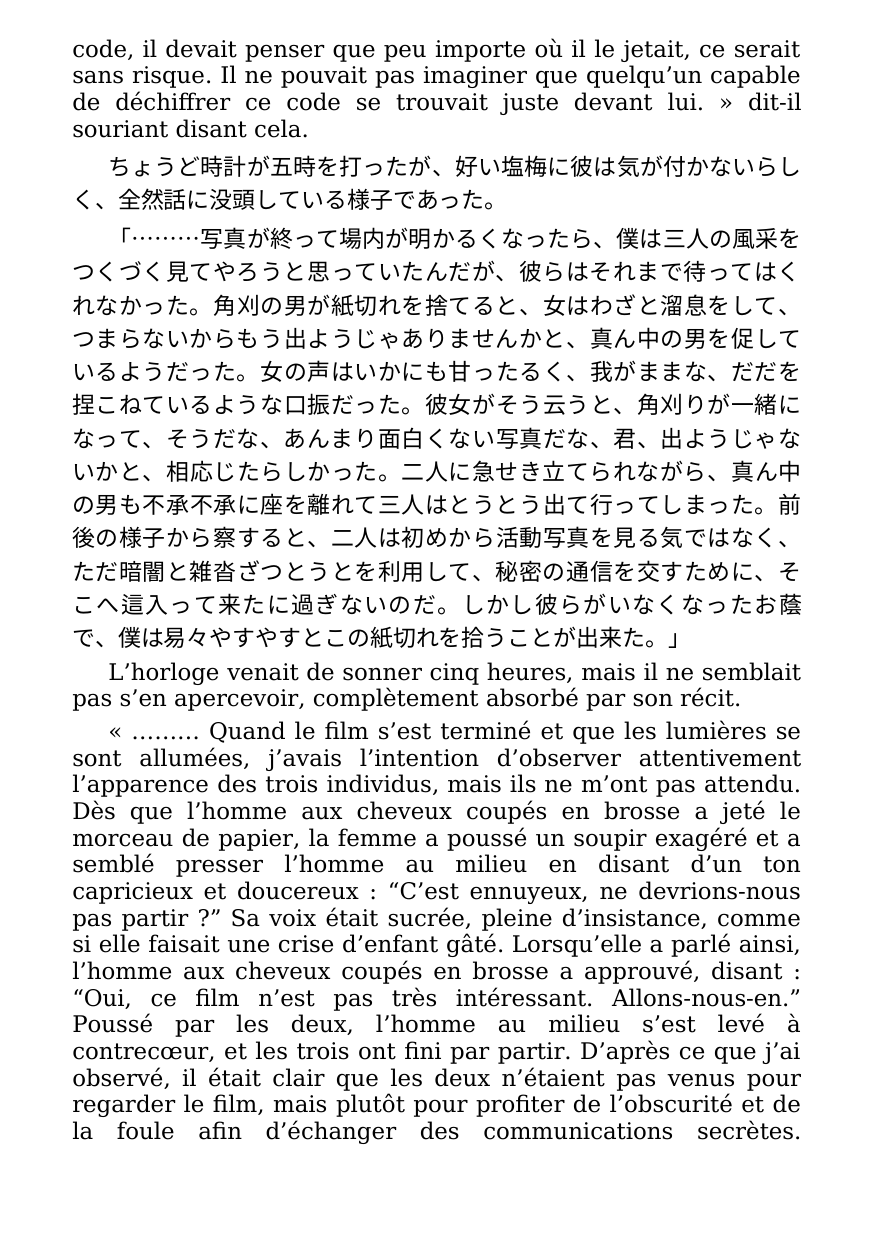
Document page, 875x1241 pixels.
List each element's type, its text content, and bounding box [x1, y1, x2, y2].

text 「………写真が終って場内が明かるくなったら、僕は三人の風采をつくづく見てやろうと思っていたんだが、彼らはそれまで待ってはくれなかった。角刈の男が紙切れを捨てると、女はわざと溜息をして、つまらないからもう出ようじゃありませんかと、真ん中の男を促しているようだった。女の声はいかにも甘ったるく、我がままな、だだを捏こねているような口振だった。彼女がそう云うと、角刈りが一緒になって、そうだな、あんまり面白くない写真だな、君、出ようじゃないかと、相応じたらしかった。二人に急せき立てられながら、真ん中の男も不承不承に座を離れて三人はとうとう出て行ってしまった。前後の様子から察すると、二人は初めから活動写真を見る気ではなく、ただ暗闇と雑沓ざつとうとを利用して、秘密の通信を交すために、そこへ這入って来たに過ぎないのだ。しかし彼らがいなくなったお蔭で、僕は易々やすやすとこの紙切れを拾うことが出来た。」 [72, 221, 802, 653]
text « ……… Quand le film s’est terminé et que les lumières se sont allumées, j’avais l’intention d’observer attentivement l’apparence des trois individus, mais ils ne m’ont pas attendu. Dès que l’homme aux cheveux coupés en brosse a jeté le morceau de papier, la femme a poussé un soupir exagéré et a semblé presser l’homme au milieu en disant d’un ton capricieux et doucereux : “C’est ennuyeux, ne devrions-nous pas partir ?” Sa voix était sucrée, pleine d’insistance, comme si elle faisait une crise d’enfant gâté. Lorsqu’elle a parlé ainsi, l’homme aux cheveux coupés en brosse a approuvé, disant : “Oui, ce film n’est pas très intéressant. Allons-nous-en.” Poussé par les deux, l’homme au milieu s’est levé à contrecœur, et les trois ont fini par partir. D’après ce que j’ai observé, il était clair que les deux n’étaient pas venus pour regarder le film, mais plutôt pour profiter de l’obscurité et de la foule afin d’échanger des communications secrètes. [72, 718, 802, 1145]
text ちょうど時計が五時を打ったが、好い塩梅に彼は気が付かないらしく、全然話に没頭している様子であった。 [72, 149, 802, 215]
text code, il devait penser que peu importe où il le jetait, ce serait sans risque. Il ne pouvait pas imaginer que quelqu’un capable de déchiffrer ce code se trouvait juste devant lui. » dit-il souriant disant cela. [72, 36, 802, 143]
text L’horloge venait de sonner cinq heures, mais il ne semblait pas s’en apercevoir, complètement absorbé par son récit. [72, 659, 802, 712]
